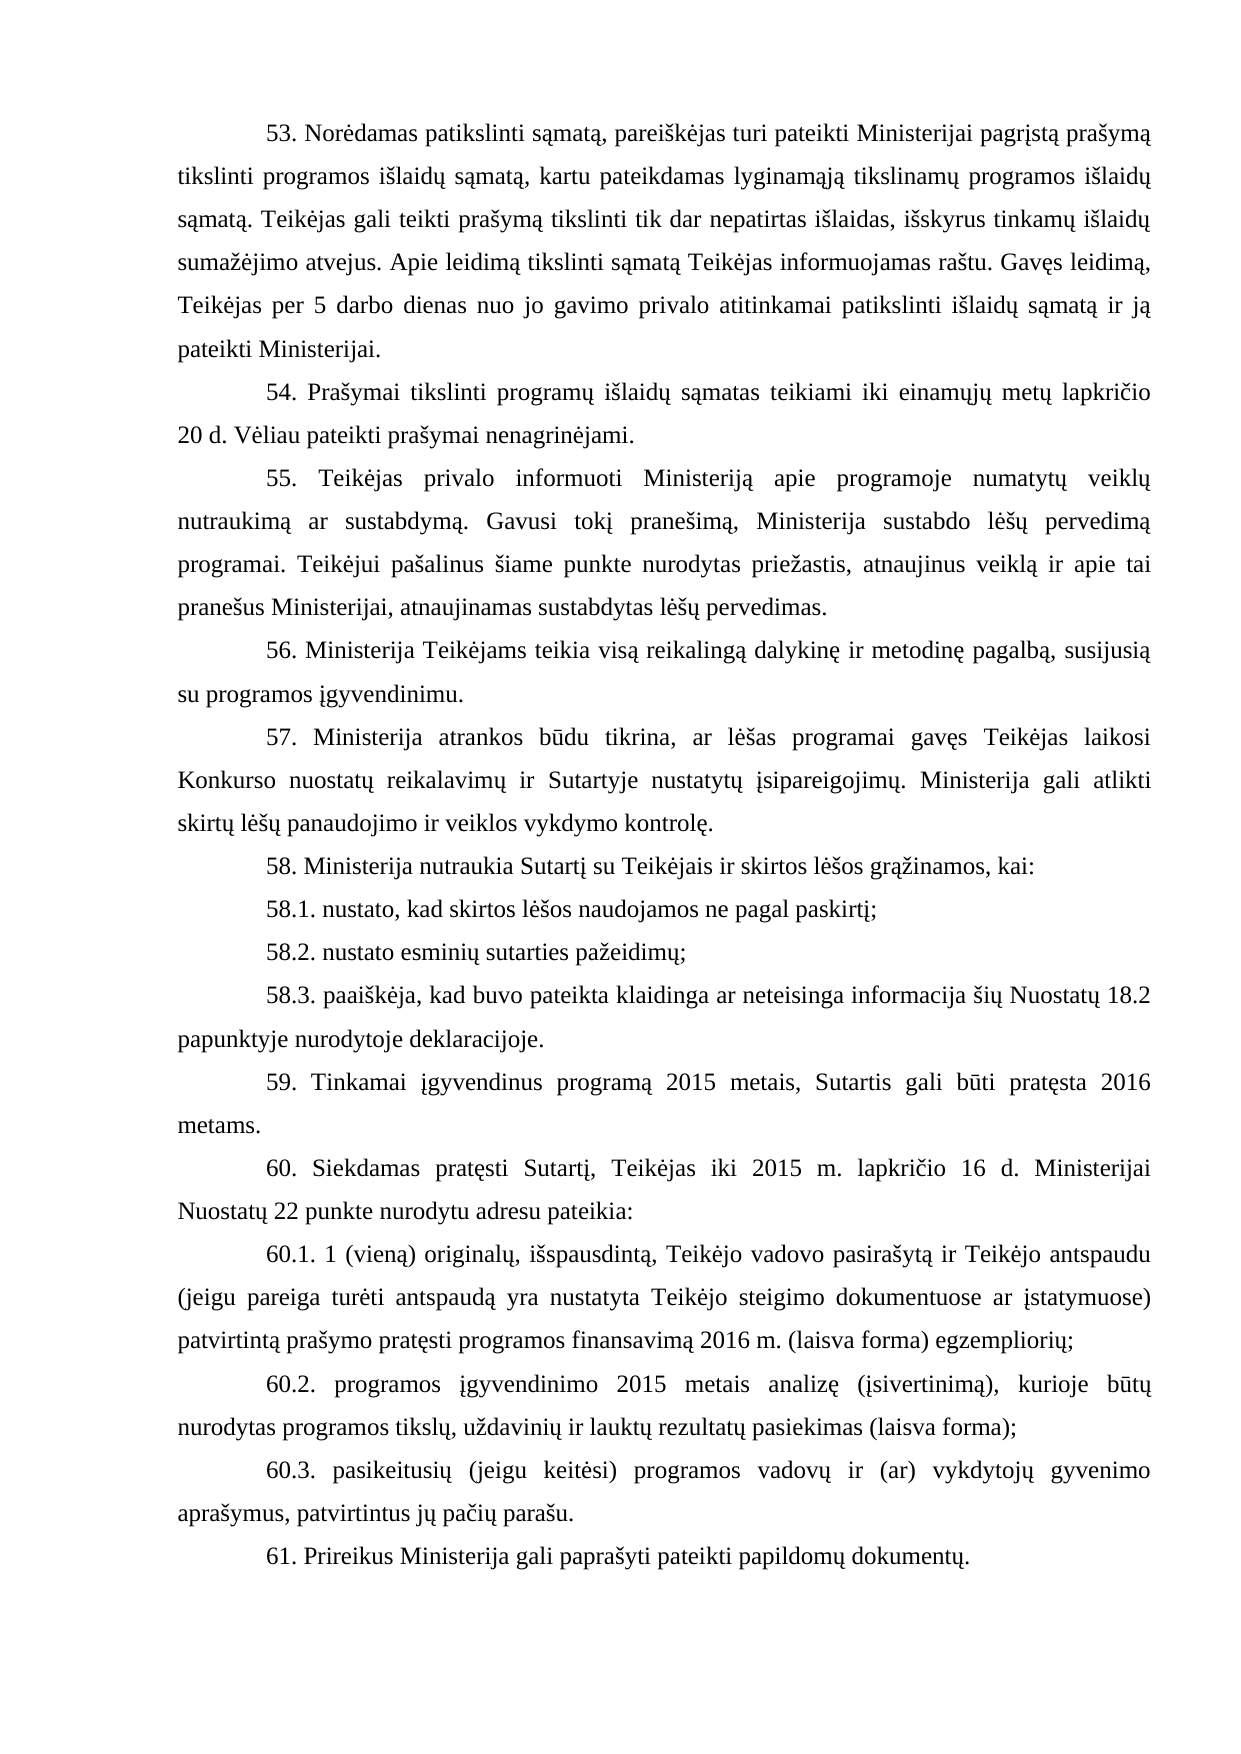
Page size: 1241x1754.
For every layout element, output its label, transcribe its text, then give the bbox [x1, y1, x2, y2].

text 61. Prireikus Ministerija gali paprašyti pateikti papildomų dokumentų. [177, 1541, 1152, 1570]
text 56. Ministerija Teikėjams teikia visą reikalingą dalykinę ir metodinę pagalbą, susijusią su programos įgyvendinimu. [177, 636, 1152, 707]
text 58. Ministerija nutraukia Sutartį su Teikėjais ir skirtos lėšos grąžinamos, kai: [177, 851, 1152, 880]
text 60.1. 1 (vieną) originalų, išspausdintą, Teikėjo vadovo pasirašytą ir Teikėjo antspaudu (jeigu pareiga turėti antspaudą yra nustatyta Teikėjo steigimo dokumentuose ar įstatymuose) patvirtintą prašymo pratęsti programos finansavimą 2016 m. (laisva forma) egzempliorių; [177, 1239, 1152, 1354]
text 60. Siekdamas pratęsti Sutartį, Teikėjas iki 2015 m. lapkričio 16 d. Ministerijai Nuostatų 22 punkte nurodytu adresu pateikia: [177, 1153, 1152, 1225]
text 57. Ministerija atrankos būdu tikrina, ar lėšas programai gavęs Teikėjas laikosi Konkurso nuostatų reikalavimų ir Sutartyje nustatytų įsipareigojimų. Ministerija gali atlikti skirtų lėšų panaudojimo ir veiklos vykdymo kontrolę. [177, 722, 1152, 837]
text 58.2. nustato esminių sutarties pažeidimų; [177, 937, 1152, 966]
text 60.2. programos įgyvendinimo 2015 metais analizę (įsivertinimą), kurioje būtų nurodytas programos tikslų, uždavinių ir lauktų rezultatų pasiekimas (laisva forma); [177, 1369, 1152, 1441]
text 59. Tinkamai įgyvendinus programą 2015 metais, Sutartis gali būti pratęsta 2016 metams. [177, 1067, 1152, 1139]
text 54. Prašymai tikslinti programų išlaidų sąmatas teikiami iki einamųjų metų lapkričio 20 d. Vėliau pateikti prašymai nenagrinėjami. [177, 377, 1152, 449]
text 53. Norėdamas patikslinti sąmatą, pareiškėjas turi pateikti Ministerijai pagrįstą prašymą tikslinti programos išlaidų sąmatą, kartu pateikdamas lyginamąją tikslinamų programos išlaidų sąmatą. Teikėjas gali teikti prašymą tikslinti tik dar nepatirtas išlaidas, išskyrus tinkamų išlaidų sumažėjimo atvejus. Apie leidimą tikslinti sąmatą Teikėjas informuojamas raštu. Gavęs leidimą, Teikėjas per 5 darbo dienas nuo jo gavimo privalo atitinkamai patikslinti išlaidų sąmatą ir ją pateikti Ministerijai. [177, 118, 1152, 362]
text 55. Teikėjas privalo informuoti Ministeriją apie programoje numatytų veiklų nutraukimą ar sustabdymą. Gavusi tokį pranešimą, Ministerija sustabdo lėšų pervedimą programai. Teikėjui pašalinus šiame punkte nurodytas priežastis, atnaujinus veiklą ir apie tai pranešus Ministerijai, atnaujinamas sustabdytas lėšų pervedimas. [177, 463, 1152, 621]
text 58.3. paaiškėja, kad buvo pateikta klaidinga ar neteisinga informacija šių Nuostatų 18.2 papunktyje nurodytoje deklaracijoje. [177, 981, 1152, 1052]
text 60.3. pasikeitusių (jeigu keitėsi) programos vadovų ir (ar) vykdytojų gyvenimo aprašymus, patvirtintus jų pačių parašu. [177, 1455, 1152, 1527]
text 58.1. nustato, kad skirtos lėšos naudojamos ne pagal paskirtį; [177, 894, 1152, 923]
